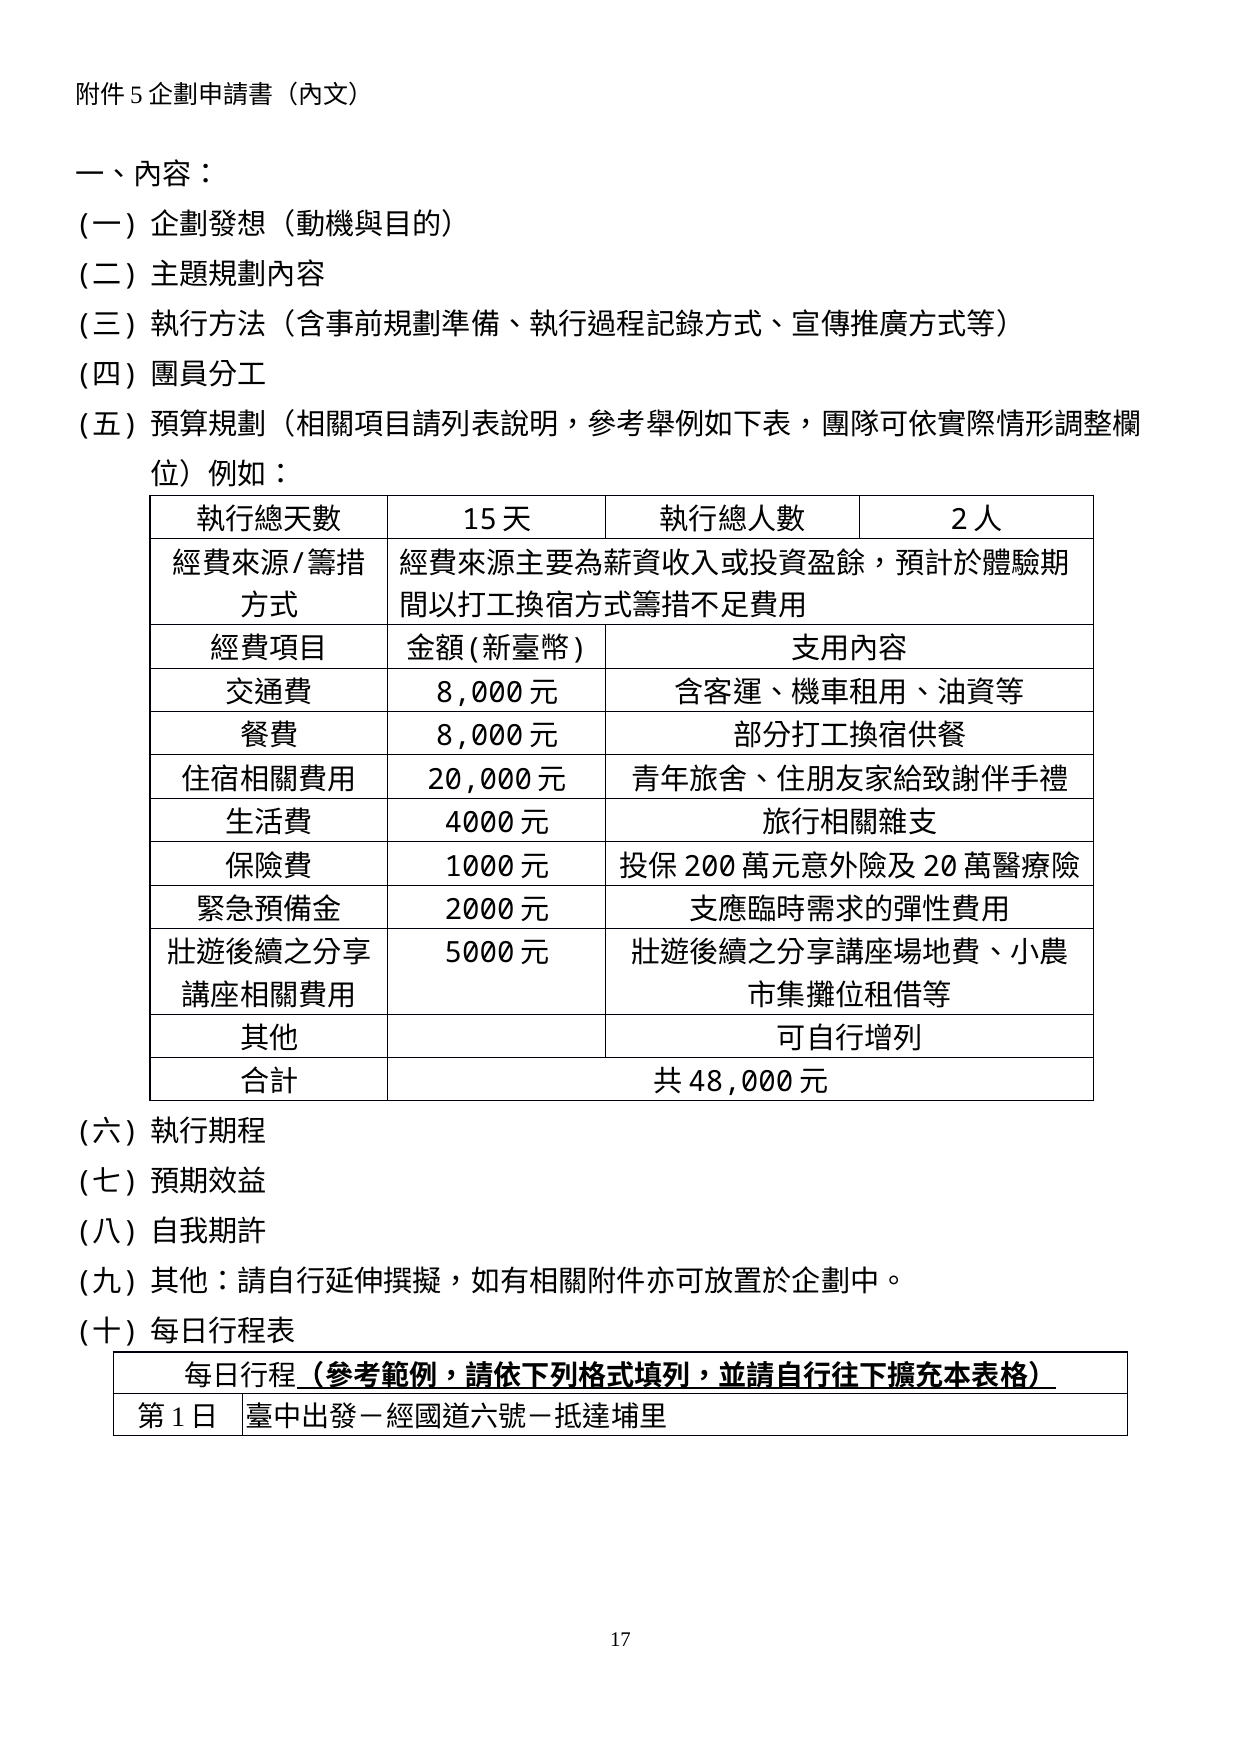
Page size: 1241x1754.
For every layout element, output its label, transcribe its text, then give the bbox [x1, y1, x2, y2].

list 預算規劃（相關項目請列表說明，參考舉例如下表，團隊可依實際情形調整欄位）例如： [75, 395, 1165, 495]
table_cell 壯遊後續之分享講座場地費、小農市集攤位租借等 [606, 929, 1093, 1014]
table_cell 生活費 [151, 799, 387, 841]
table_cell 壯遊後續之分享講座相關費用 [151, 929, 387, 1014]
table_cell 1000元 [388, 842, 605, 884]
list 執行方法（含事前規劃準備、執行過程記錄方式、宣傳推廣方式等） [75, 295, 1165, 345]
list 其他：請自行延伸撰擬，如有相關附件亦可放置於企劃中。 [75, 1251, 1165, 1301]
table_header 2人 [860, 496, 1093, 538]
list 主題規劃內容 [75, 245, 1165, 295]
list 團員分工 [75, 345, 1165, 395]
table_cell 保險費 [151, 842, 387, 884]
table_cell 8,000元 [388, 712, 605, 754]
table_cell 餐費 [151, 712, 387, 754]
table_cell 8,000元 [388, 669, 605, 711]
table_cell 經費來源/籌措方式 [151, 539, 387, 624]
table_cell 臺中出發－經國道六號－抵達埔里 [243, 1394, 1127, 1435]
table_cell 緊急預備金 [151, 886, 387, 928]
table_cell 可自行增列 [606, 1015, 1093, 1057]
table_cell 交通費 [151, 669, 387, 711]
table_cell [388, 1015, 605, 1057]
table_header 15天 [388, 496, 605, 538]
table_cell 共48,000元 [388, 1058, 1093, 1100]
table_header 執行總人數 [606, 496, 859, 538]
list 企劃發想（動機與目的） [75, 195, 1165, 245]
table_cell 合計 [151, 1058, 387, 1100]
list 每日行程表 [75, 1301, 1165, 1351]
table_cell 含客運、機車租用、油資等 [606, 669, 1093, 711]
table_cell 2000元 [388, 886, 605, 928]
table_cell 支應臨時需求的彈性費用 [606, 886, 1093, 928]
table_cell 經費項目 [151, 625, 387, 667]
table_cell 支用內容 [606, 625, 1093, 667]
table_cell 經費來源主要為薪資收入或投資盈餘，預計於體驗期間以打工換宿方式籌措不足費用 [388, 539, 1093, 624]
table_cell 投保200萬元意外險及20萬醫療險 [606, 842, 1093, 884]
list 自我期許 [75, 1201, 1165, 1251]
table_cell 住宿相關費用 [151, 755, 387, 798]
text 附件5 企劃申請書（內文） [75, 75, 1165, 111]
table_header 每日行程（參考範例，請依下列格式填列，並請自行往下擴充本表格） [114, 1353, 1127, 1393]
list 執行期程 [75, 1101, 1165, 1151]
table_cell 金額(新臺幣) [388, 625, 605, 667]
text 一、內容： [75, 145, 1165, 195]
table_cell 第1日 [114, 1394, 242, 1435]
list 預期效益 [75, 1151, 1165, 1201]
table_header 執行總天數 [151, 496, 387, 538]
table_cell 其他 [151, 1015, 387, 1057]
table_cell 部分打工換宿供餐 [606, 712, 1093, 754]
table_cell 青年旅舍、住朋友家給致謝伴手禮 [606, 755, 1093, 798]
table_cell 4000元 [388, 799, 605, 841]
table_cell 20,000元 [388, 755, 605, 798]
table_cell 旅行相關雜支 [606, 799, 1093, 841]
table_cell 5000元 [388, 929, 605, 1014]
